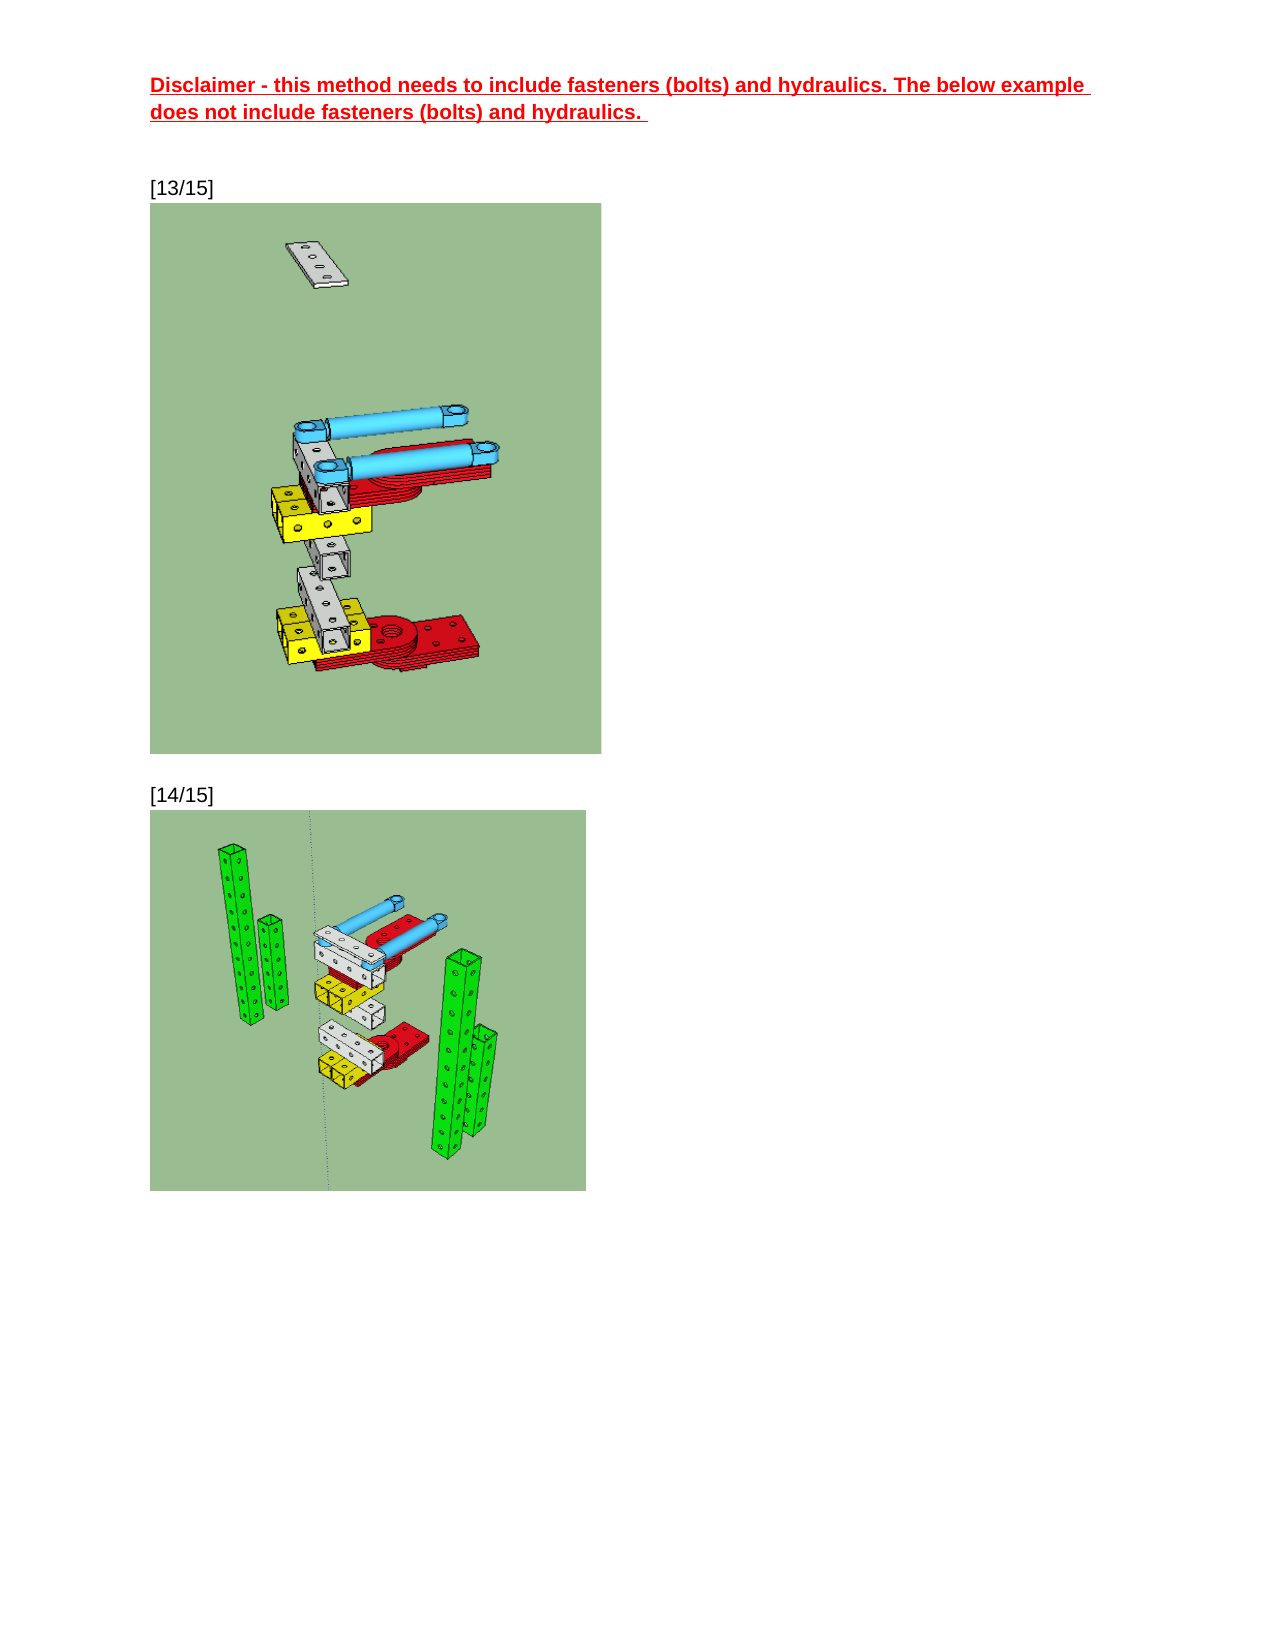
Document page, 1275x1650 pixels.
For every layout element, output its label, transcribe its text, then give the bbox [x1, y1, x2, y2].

text [13/15] [150, 177, 1125, 200]
picture [150, 203, 602, 754]
text [14/15] [150, 784, 1125, 807]
picture [150, 810, 586, 1191]
